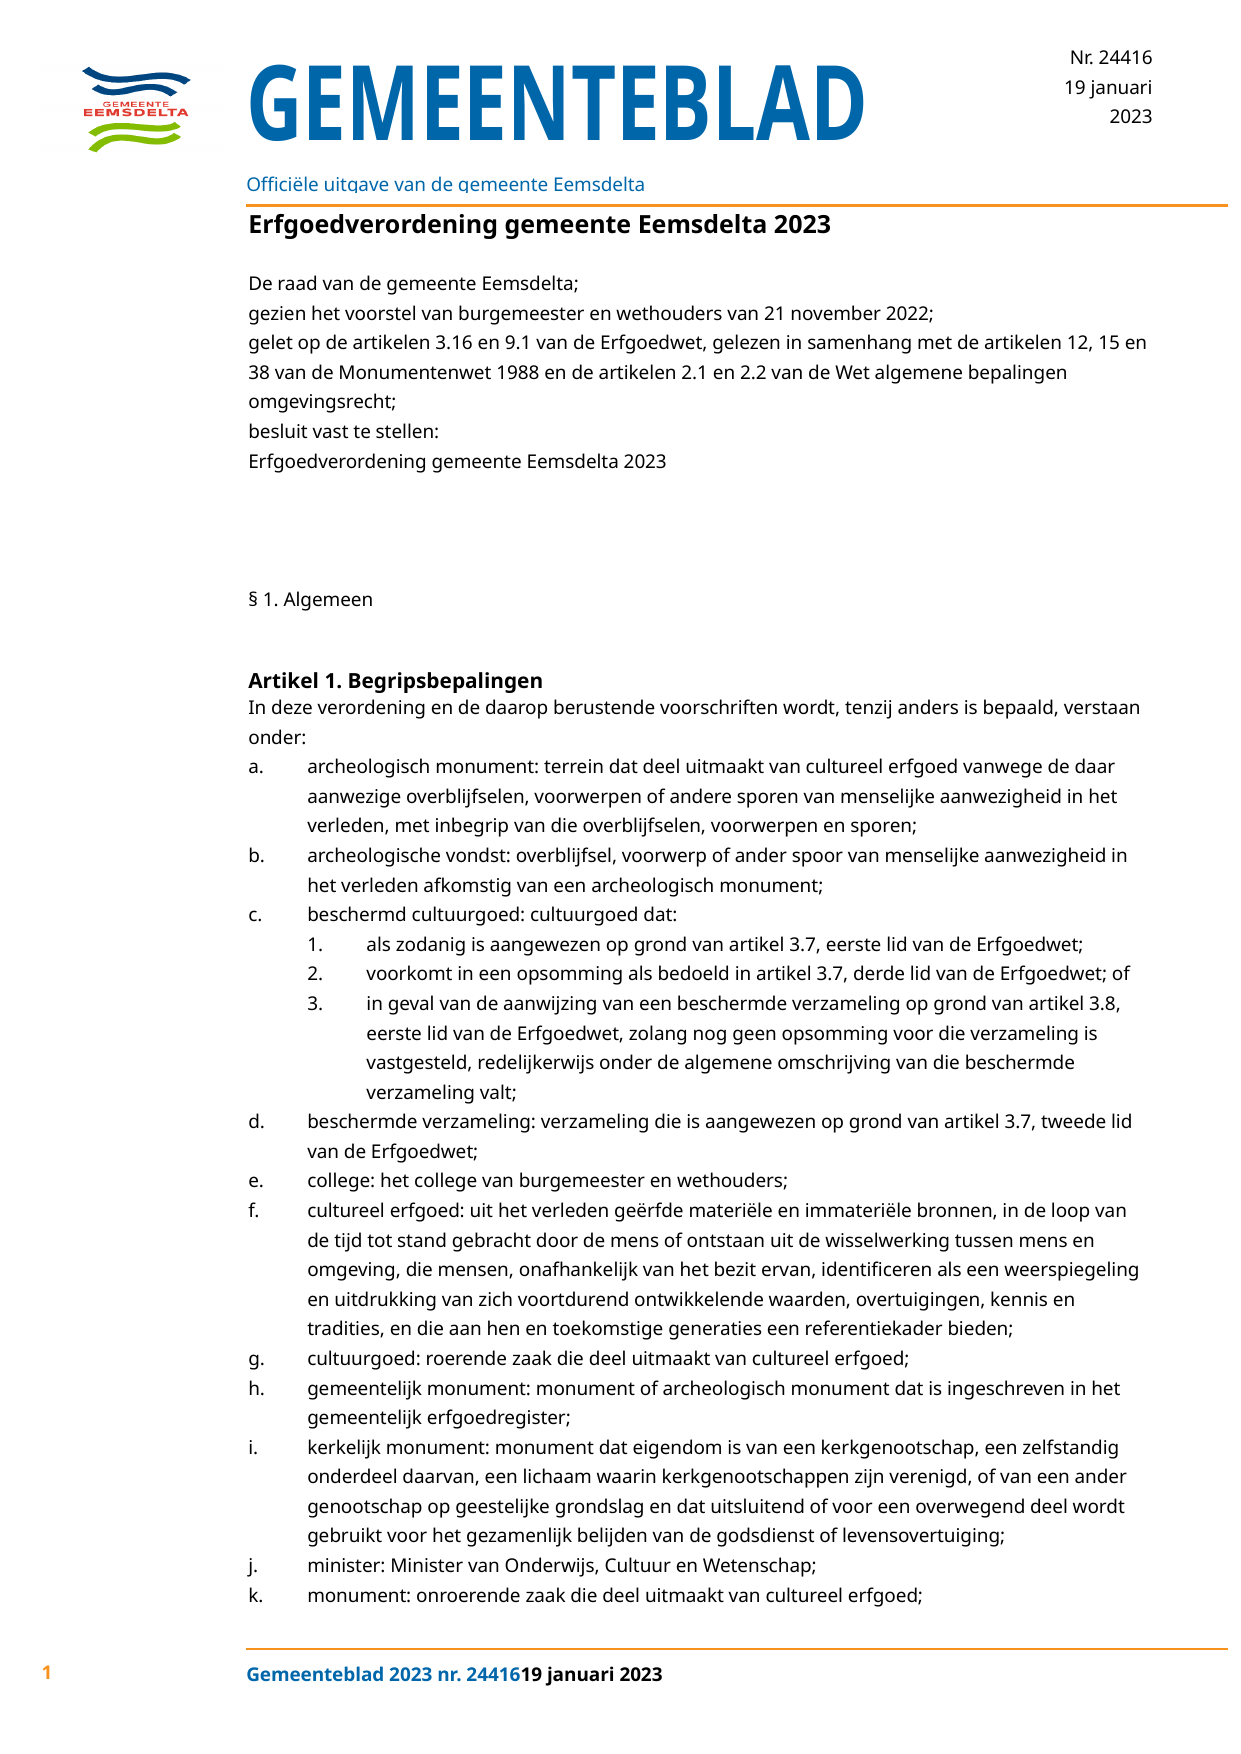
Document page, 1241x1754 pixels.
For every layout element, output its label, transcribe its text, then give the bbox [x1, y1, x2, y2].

text Erfgoedverordening gemeente Eemsdelta 2023 [248, 207, 1152, 241]
list in geval van de aanwijzing van een beschermde verzameling op grond van artikel 3.8, eerste lid van de Erfgoedwet, zolang nog geen opsomming voor die verzameling is vastgesteld, redelijkerwijs onder de algemene omschrijving van die beschermde verzameling valt; [307, 990, 1152, 1104]
list beschermde verzameling: verzameling die is aangewezen op grond van artikel 3.7, tweede lid van de Erfgoedwet; [248, 1108, 1152, 1164]
text gezien het voorstel van burgemeester en wethouders van 21 november 2022; [248, 300, 1152, 326]
text Artikel 1. Begripsbepalingen [248, 666, 1152, 694]
list cultuurgoed: roerende zaak die deel uitmaakt van cultureel erfgoed; [248, 1345, 1152, 1371]
picture [41, 47, 231, 172]
text In deze verordening en de daarop berustende voorschriften wordt, tenzij anders is bepaald, verstaan onder: [248, 694, 1152, 749]
list gemeentelijk monument: monument of archeologisch monument dat is ingeschreven in het gemeentelijk erfgoedregister; [248, 1375, 1152, 1430]
text De raad van de gemeente Eemsdelta; [248, 270, 1152, 296]
list minister: Minister van Onderwijs, Cultuur en Wetenschap; [248, 1552, 1152, 1578]
list monument: onroerende zaak die deel uitmaakt van cultureel erfgoed; [248, 1582, 1152, 1607]
list voorkomt in een opsomming als bedoeld in artikel 3.7, derde lid van de Erfgoedwet; of [307, 961, 1152, 986]
text besluit vast te stellen: [248, 418, 1152, 444]
list archeologisch monument: terrein dat deel uitmaakt van cultureel erfgoed vanwege de daar aanwezige overblijfselen, voorwerpen of andere sporen van menselijke aanwezigheid in het verleden, met inbegrip van die overblijfselen, voorwerpen en sporen; [248, 753, 1152, 838]
list archeologische vondst: overblijfsel, voorwerp of ander spoor van menselijke aanwezigheid in het verleden afkomstig van een archeologisch monument; [248, 842, 1152, 897]
text gelet op de artikelen 3.16 en 9.1 van de Erfgoedwet, gelezen in samenhang met de artikelen 12, 15 en 38 van de Monumentenwet 1988 en de artikelen 2.1 en 2.2 van de Wet algemene bepalingen omgevingsrecht; [248, 329, 1152, 414]
text § 1. Algemeen [248, 586, 1152, 612]
list beschermd cultuurgoed: cultuurgoed dat: [248, 901, 1152, 927]
text Erfgoedverordening gemeente Eemsdelta 2023 [248, 448, 1152, 473]
list kerkelijk monument: monument dat eigendom is van een kerkgenootschap, een zelfstandig onderdeel daarvan, een lichaam waarin kerkgenootschappen zijn verenigd, of van een ander genootschap op geestelijke grondslag en dat uitsluitend of voor een overwegend deel wordt gebruikt voor het gezamenlijk belijden van de godsdienst of levensovertuiging; [248, 1434, 1152, 1548]
list cultureel erfgoed: uit het verleden geërfde materiële en immateriële bronnen, in de loop van de tijd tot stand gebracht door de mens of ontstaan uit de wisselwerking tussen mens en omgeving, die mensen, onafhankelijk van het bezit ervan, identificeren als een weerspiegeling en uitdrukking van zich voortdurend ontwikkelende waarden, overtuigingen, kennis en tradities, en die aan hen en toekomstige generaties een referentiekader bieden; [248, 1197, 1152, 1341]
list als zodanig is aangewezen op grond van artikel 3.7, eerste lid van de Erfgoedwet; [307, 931, 1152, 957]
list college: het college van burgemeester en wethouders; [248, 1168, 1152, 1193]
